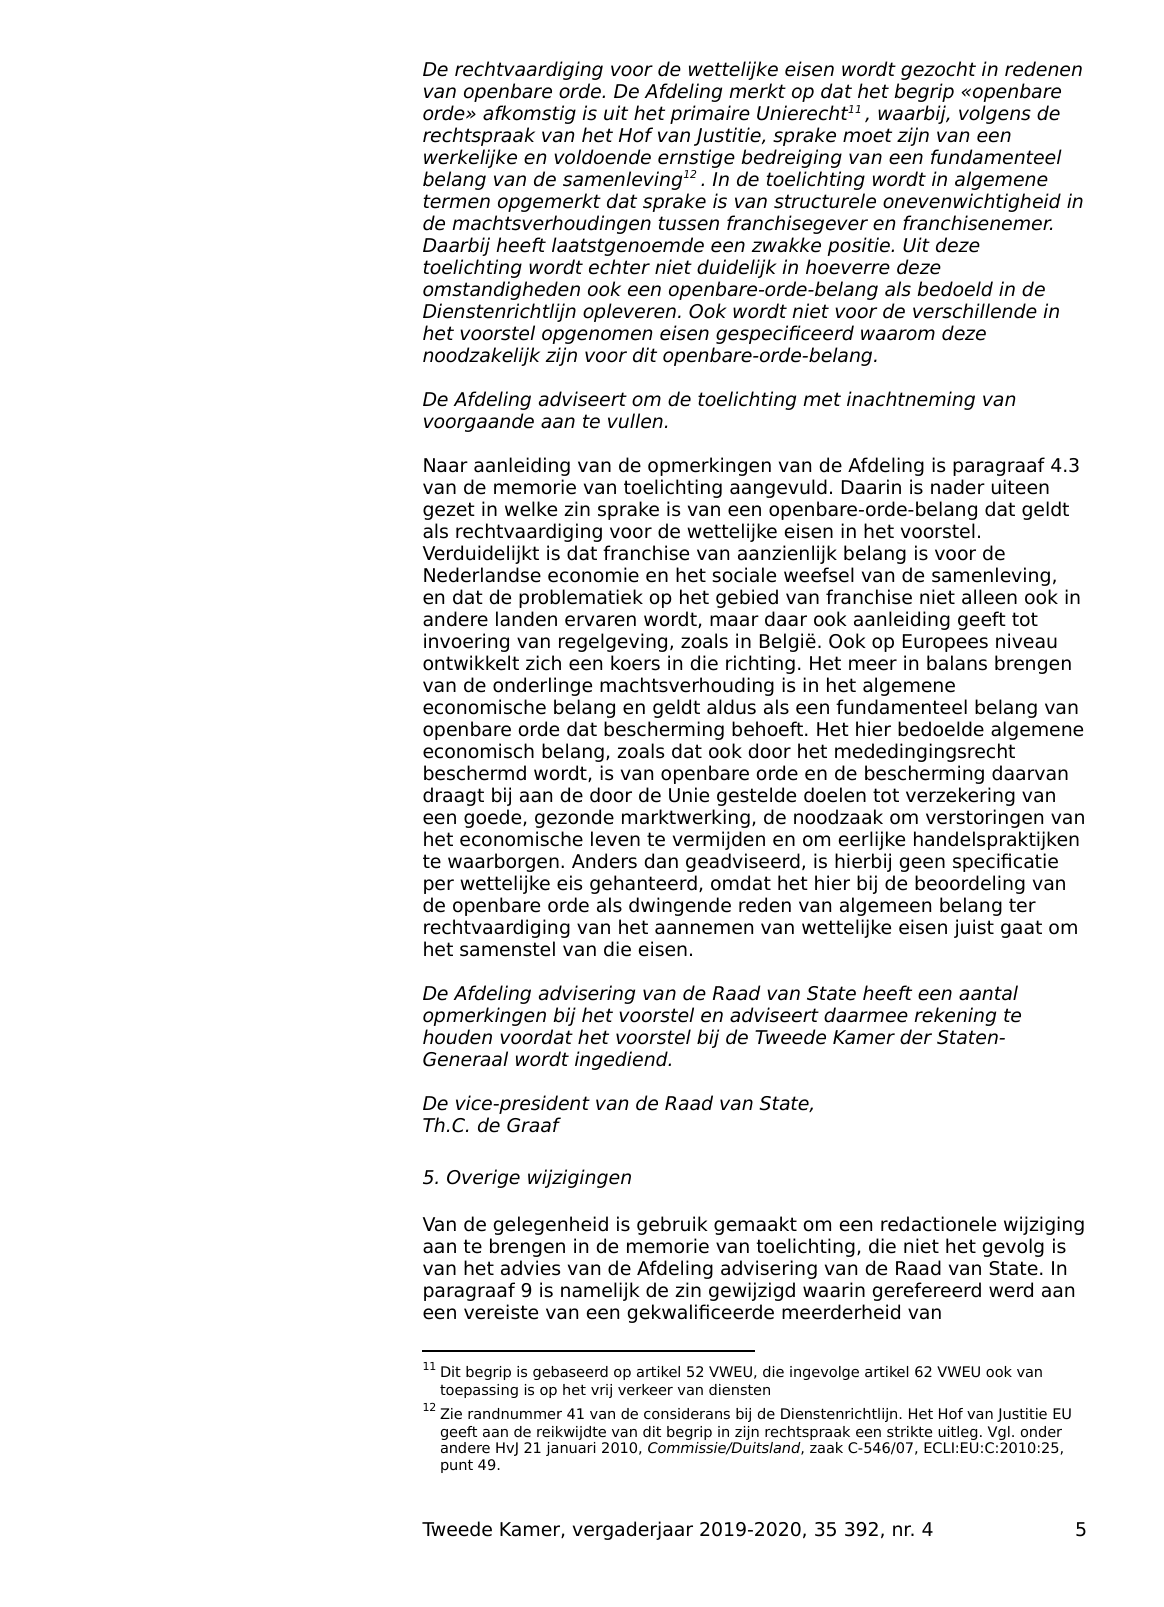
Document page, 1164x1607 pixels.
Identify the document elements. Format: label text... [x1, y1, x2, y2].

text De Afdeling adviseert om de toelichting met inachtneming van voorgaande aan te vullen. [422, 389, 1087, 433]
text Zie randnummer 41 van de considerans bij de Dienstenrichtlijn. Het Hof van Justitie EU geeft aan de reikwijdte van dit begrip in zijn rechtspraak een strikte uitleg. Vgl. onder andere HvJ 21 januari 2010, Commissie/Duitsland, zaak C-546/07, ECLI:EU:C:2010:25, punt 49. [422, 1402, 1087, 1474]
subtitle 5. Overige wijzigingen [422, 1167, 1087, 1189]
text Naar aanleiding van de opmerkingen van de Afdeling is paragraaf 4.3 van de memorie van toelichting aangevuld. Daarin is nader uiteen gezet in welke zin sprake is van een openbare-orde-belang dat geldt als rechtvaardiging voor de wettelijke eisen in het voorstel. Verduidelijkt is dat franchise van aanzienlijk belang is voor de Nederlandse economie en het sociale weefsel van de samenleving, en dat de problematiek op het gebied van franchise niet alleen ook in andere landen ervaren wordt, maar daar ook aanleiding geeft tot invoering van regelgeving, zoals in België. Ook op Europees niveau ontwikkelt zich een koers in die richting. Het meer in balans brengen van de onderlinge machtsverhouding is in het algemene economische belang en geldt aldus als een fundamenteel belang van openbare orde dat bescherming behoeft. Het hier bedoelde algemene economisch belang, zoals dat ook door het mededingingsrecht beschermd wordt, is van openbare orde en de bescherming daarvan draagt bij aan de door de Unie gestelde doelen tot verzekering van een goede, gezonde marktwerking, de noodzaak om verstoringen van het economische leven te vermijden en om eerlijke handelspraktijken te waarborgen. Anders dan geadviseerd, is hierbij geen specificatie per wettelijke eis gehanteerd, omdat het hier bij de beoordeling van de openbare orde als dwingende reden van algemeen belang ter rechtvaardiging van het aannemen van wettelijke eisen juist gaat om het samenstel van die eisen. [422, 455, 1087, 961]
text Van de gelegenheid is gebruik gemaakt om een redactionele wijziging aan te brengen in de memorie van toelichting, die niet het gevolg is van het advies van de Afdeling advisering van de Raad van State. In paragraaf 9 is namelijk de zin gewijzigd waarin gerefereerd werd aan een vereiste van een gekwalificeerde meerderheid van [422, 1214, 1087, 1324]
text Dit begrip is gebaseerd op artikel 52 VWEU, die ingevolge artikel 62 VWEU ook van toepassing is op het vrij verkeer van diensten [422, 1360, 1087, 1399]
text Th.C. de Graaf [422, 1115, 1087, 1137]
text De rechtvaardiging voor de wettelijke eisen wordt gezocht in redenen van openbare orde. De Afdeling merkt op dat het begrip «openbare orde» afkomstig is uit het primaire Unierecht, waarbij, volgens de rechtspraak van het Hof van Justitie, sprake moet zijn van een werkelijke en voldoende ernstige bedreiging van een fundamenteel belang van de samenleving. In de toelichting wordt in algemene termen opgemerkt dat sprake is van structurele onevenwichtigheid in de machtsverhoudingen tussen franchisegever en franchisenemer. Daarbij heeft laatstgenoemde een zwakke positie. Uit deze toelichting wordt echter niet duidelijk in hoeverre deze omstandigheden ook een openbare-orde-belang als bedoeld in de Dienstenrichtlijn opleveren. Ook wordt niet voor de verschillende in het voorstel opgenomen eisen gespecificeerd waarom deze noodzakelijk zijn voor dit openbare-orde-belang. [422, 59, 1087, 367]
text De Afdeling advisering van de Raad van State heeft een aantal opmerkingen bij het voorstel en adviseert daarmee rekening te houden voordat het voorstel bij de Tweede Kamer der Staten-Generaal wordt ingediend. [422, 983, 1087, 1071]
text De vice-president van de Raad van State, [422, 1093, 1087, 1115]
